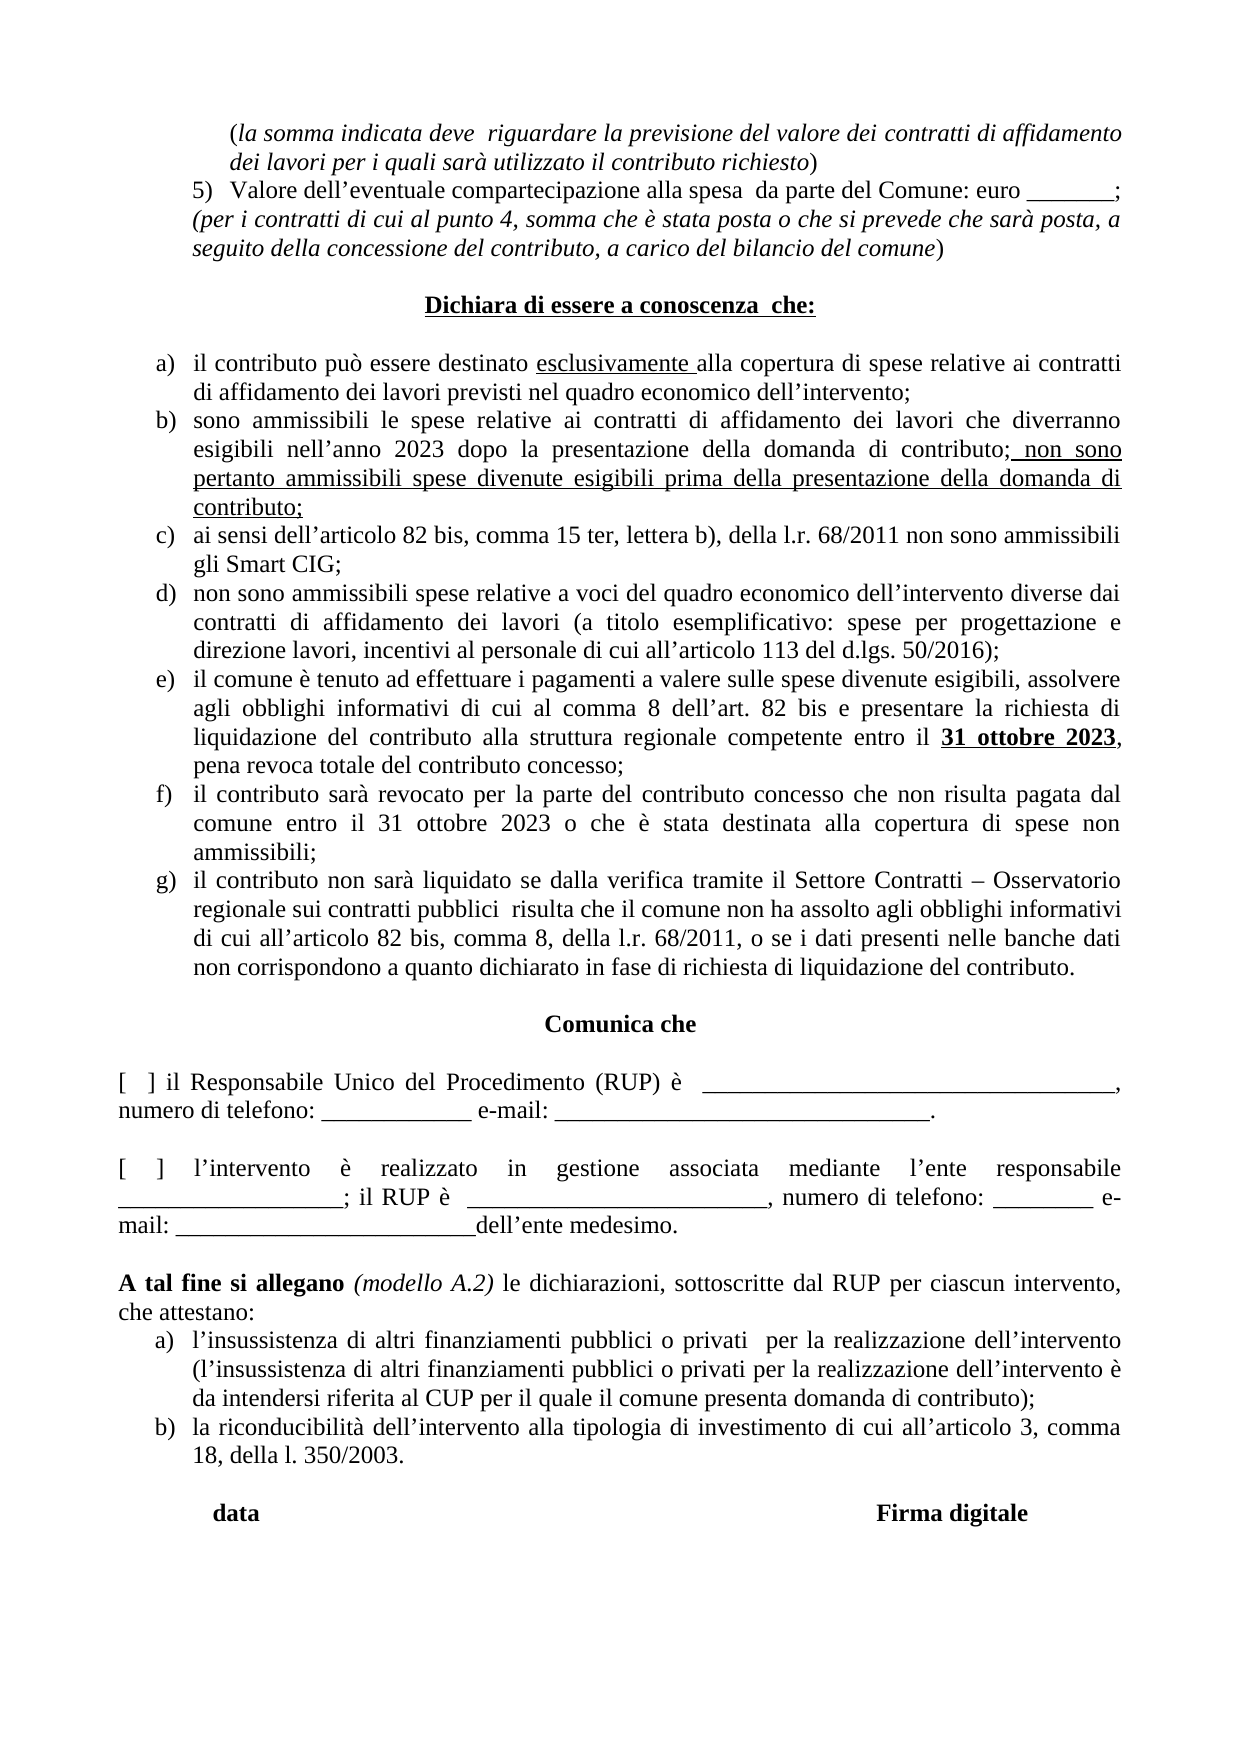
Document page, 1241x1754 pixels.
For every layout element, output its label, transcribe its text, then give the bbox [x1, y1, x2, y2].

list l’insussistenza di altri finanziamenti pubblici o privati per la realizzazione dell’intervento (l’insussistenza di altri finanziamenti pubblici o privati per la realizzazione dell’intervento è da intendersi riferita al CUP per il quale il comune presenta domanda di contributo); [154, 1326, 1122, 1412]
list il contributo sarà revocato per la parte del contributo concesso che non risulta pagata dal comune entro il 31 ottobre 2023 o che è stata destinata alla copertura di spese non ammissibili; [156, 779, 1122, 866]
text Dichiara di essere a conoscenza che: [118, 291, 1122, 319]
list sono ammissibili le spese relative ai contratti di affidamento dei lavori che diverranno esigibili nell’anno 2023 dopo la presentazione della domanda di contributo; non sono pertanto ammissibili spese divenute esigibili prima della presentazione della domanda di contributo; [156, 406, 1122, 521]
list il contributo non sarà liquidato se dalla verifica tramite il Settore Contratti – Osservatorio regionale sui contratti pubblici risulta che il comune non ha assolto agli obblighi informativi di cui all’articolo 82 bis, comma 8, della l.r. 68/2011, o se i dati presenti nelle banche dati non corrispondono a quanto dichiarato in fase di richiesta di liquidazione del contributo. [156, 866, 1122, 981]
text Comunica che [118, 1009, 1122, 1038]
list ai sensi dell’articolo 82 bis, comma 15 ter, lettera b), della l.r. 68/2011 non sono ammissibili gli Smart CIG; [156, 521, 1122, 578]
text A tal fine si allegano (modello A.2) le dichiarazioni, sottoscritte dal RUP per ciascun intervento, che attestano: [118, 1268, 1122, 1326]
list Valore dell’eventuale compartecipazione alla spesa da parte del Comune: euro _______; [192, 176, 1122, 204]
text [ ] l’intervento è realizzato in gestione associata mediante l’ente responsabile __________________; il RUP è ________________________, numero di telefono: ________ e-mail: ________________________dell’ente medesimo. [118, 1153, 1122, 1239]
list non sono ammissibili spese relative a voci del quadro economico dell’intervento diverse dai contratti di affidamento dei lavori (a titolo esemplificativo: spese per progettazione e direzione lavori, incentivi al personale di cui all’articolo 113 del d.lgs. 50/2016); [156, 578, 1122, 664]
text data Firma digitale [118, 1498, 1122, 1527]
list la riconducibilità dell’intervento alla tipologia di investimento di cui all’articolo 3, comma 18, della l. 350/2003. [154, 1412, 1122, 1469]
list (la somma indicata deve riguardare la previsione del valore dei contratti di affidamento dei lavori per i quali sarà utilizzato il contributo richiesto) [229, 118, 1122, 176]
list (per i contratti di cui al punto 4, somma che è stata posta o che si prevede che sarà posta, a seguito della concessione del contributo, a carico del bilancio del comune) [192, 204, 1122, 262]
list il comune è tenuto ad effettuare i pagamenti a valere sulle spese divenute esigibili, assolvere agli obblighi informativi di cui al comma 8 dell’art. 82 bis e presentare la richiesta di liquidazione del contributo alla struttura regionale competente entro il 31 ottobre 2023, pena revoca totale del contributo concesso; [156, 664, 1122, 779]
text [ ] il Responsabile Unico del Procedimento (RUP) è _________________________________, numero di telefono: ____________ e-mail: ______________________________. [118, 1067, 1122, 1124]
list il contributo può essere destinato esclusivamente alla copertura di spese relative ai contratti di affidamento dei lavori previsti nel quadro economico dell’intervento; [156, 348, 1122, 406]
